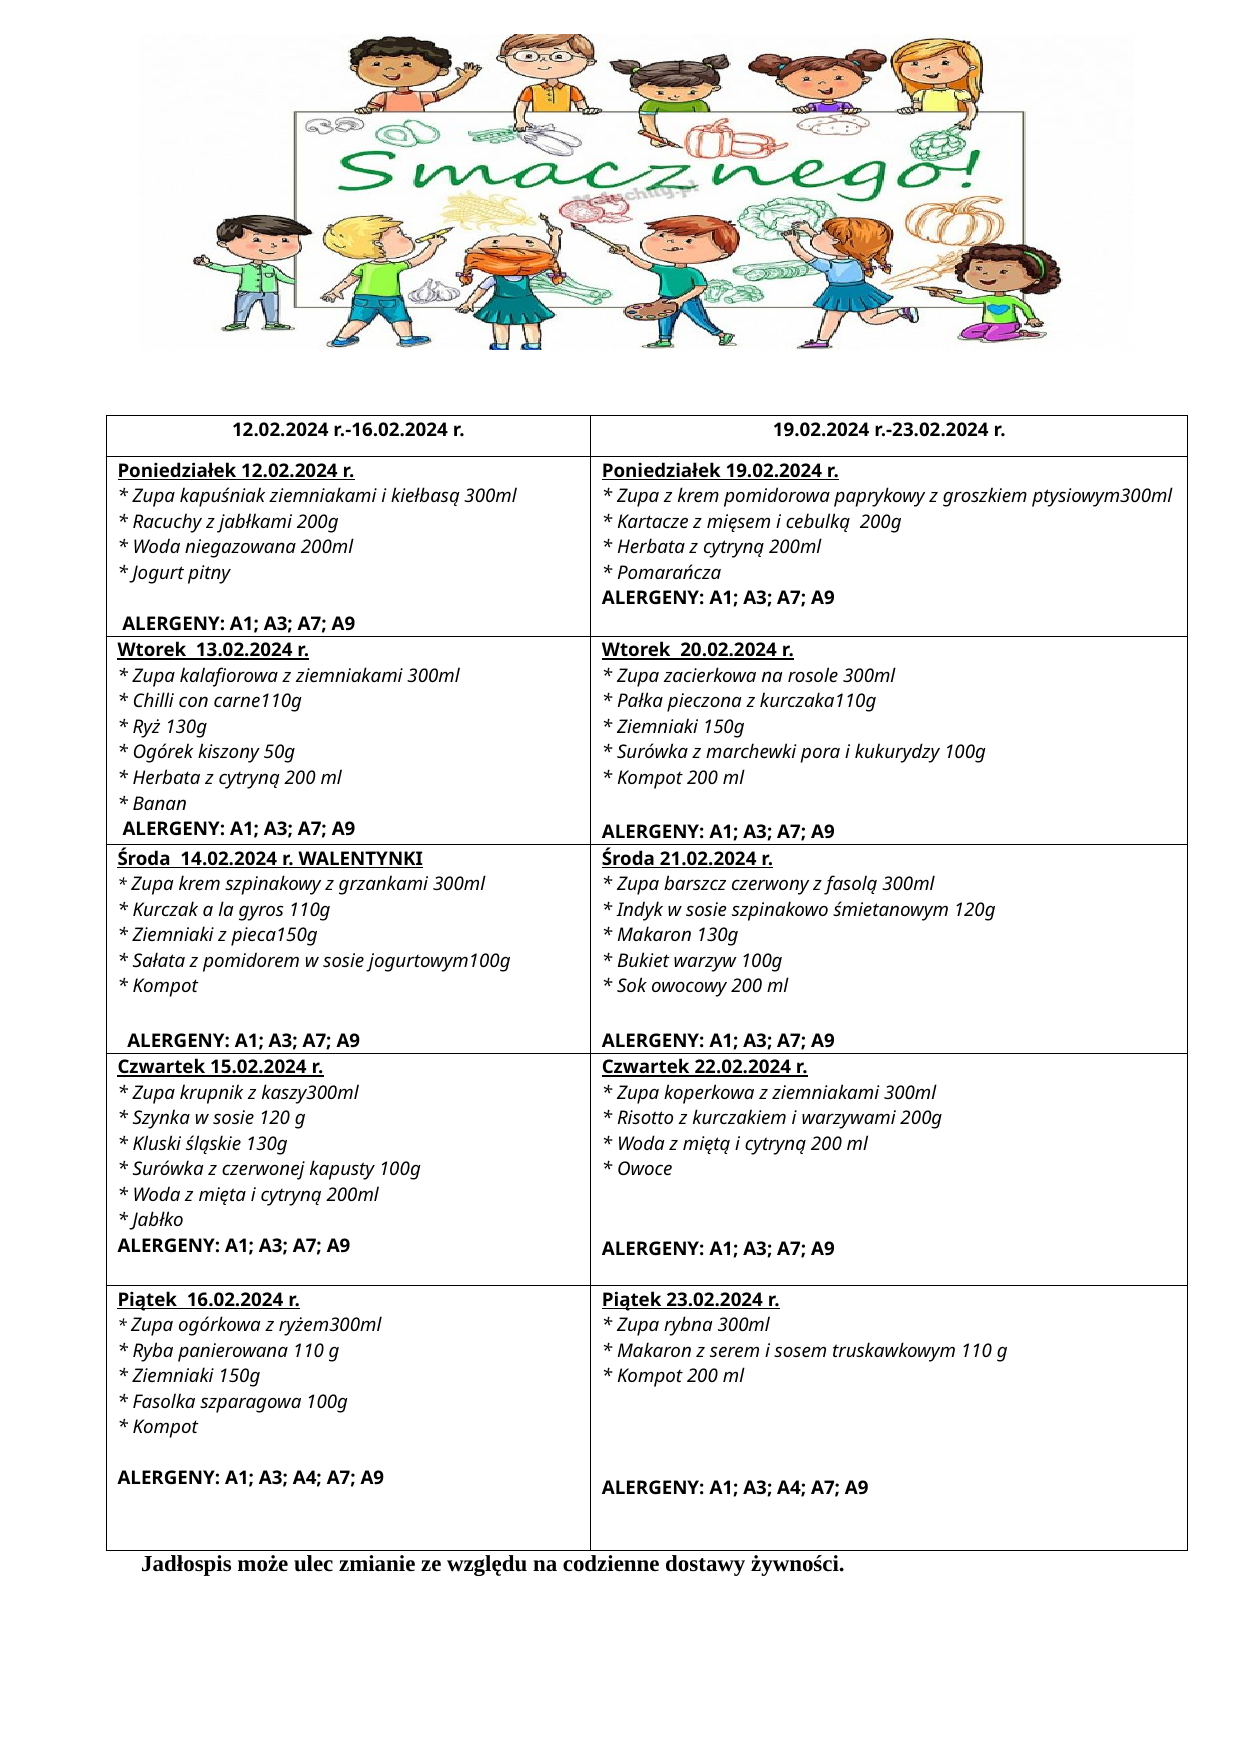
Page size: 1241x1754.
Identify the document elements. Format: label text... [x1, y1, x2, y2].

table_cell Poniedziałek 19.02.2024 r. * Zupa z krem pomidorowa paprykowy z groszkiem ptysiowym300ml * Kartacze z mięsem i cebulką 200g * Herbata z cytryną 200ml * Pomarańcza ALERGENY: A1; A3; A7; A9 [591, 457, 1187, 636]
table_cell Wtorek 13.02.2024 r. * Zupa kalafiorowa z ziemniakami 300ml * Chilli con carne110g * Ryż 130g * Ogórek kiszony 50g * Herbata z cytryną 200 ml * Banan ALERGENY: A1; A3; A7; A9 [107, 637, 590, 844]
table_cell Poniedziałek 12.02.2024 r. * Zupa kapuśniak ziemniakami i kiełbasą 300ml * Racuchy z jabłkami 200g * Woda niegazowana 200ml * Jogurt pitny ALERGENY: A1; A3; A7; A9 [107, 457, 590, 636]
text Jadłospis może ulec zmianie ze względu na codzienne dostawy żywności. [118, 1551, 1122, 1577]
table_header 19.02.2024 r.-23.02.2024 r. [591, 416, 1187, 456]
table_cell Środa 14.02.2024 r. WALENTYNKI * Zupa krem szpinakowy z grzankami 300ml * Kurczak a la gyros 110g * Ziemniaki z pieca150g * Sałata z pomidorem w sosie jogurtowym100g * Kompot ALERGENY: A1; A3; A7; A9 [107, 845, 590, 1052]
table_header 12.02.2024 r.-16.02.2024 r. [107, 416, 590, 456]
table_cell Piątek 16.02.2024 r. * Zupa ogórkowa z ryżem300ml * Ryba panierowana 110 g * Ziemniaki 150g * Fasolka szparagowa 100g * Kompot ALERGENY: A1; A3; A4; A7; A9 [107, 1286, 590, 1549]
table_cell Piątek 23.02.2024 r. * Zupa rybna 300ml * Makaron z serem i sosem truskawkowym 110 g * Kompot 200 ml ALERGENY: A1; A3; A4; A7; A9 [591, 1286, 1187, 1549]
table_cell Czwartek 22.02.2024 r. * Zupa koperkowa z ziemniakami 300ml * Risotto z kurczakiem i warzywami 200g * Woda z miętą i cytryną 200 ml * Owoce ALERGENY: A1; A3; A7; A9 [591, 1054, 1187, 1285]
table_cell Środa 21.02.2024 r. * Zupa barszcz czerwony z fasolą 300ml * Indyk w sosie szpinakowo śmietanowym 120g * Makaron 130g * Bukiet warzyw 100g * Sok owocowy 200 ml ALERGENY: A1; A3; A7; A9 [591, 845, 1187, 1052]
table_cell Wtorek 20.02.2024 r. * Zupa zacierkowa na rosole 300ml * Pałka pieczona z kurczaka110g * Ziemniaki 150g * Surówka z marchewki pora i kukurydzy 100g * Kompot 200 ml ALERGENY: A1; A3; A7; A9 [591, 637, 1187, 844]
table_cell Czwartek 15.02.2024 r. * Zupa krupnik z kaszy300ml * Szynka w sosie 120 g * Kluski śląskie 130g * Surówka z czerwonej kapusty 100g * Woda z mięta i cytryną 200ml * Jabłko ALERGENY: A1; A3; A7; A9 [107, 1054, 590, 1285]
picture [139, 34, 1135, 350]
